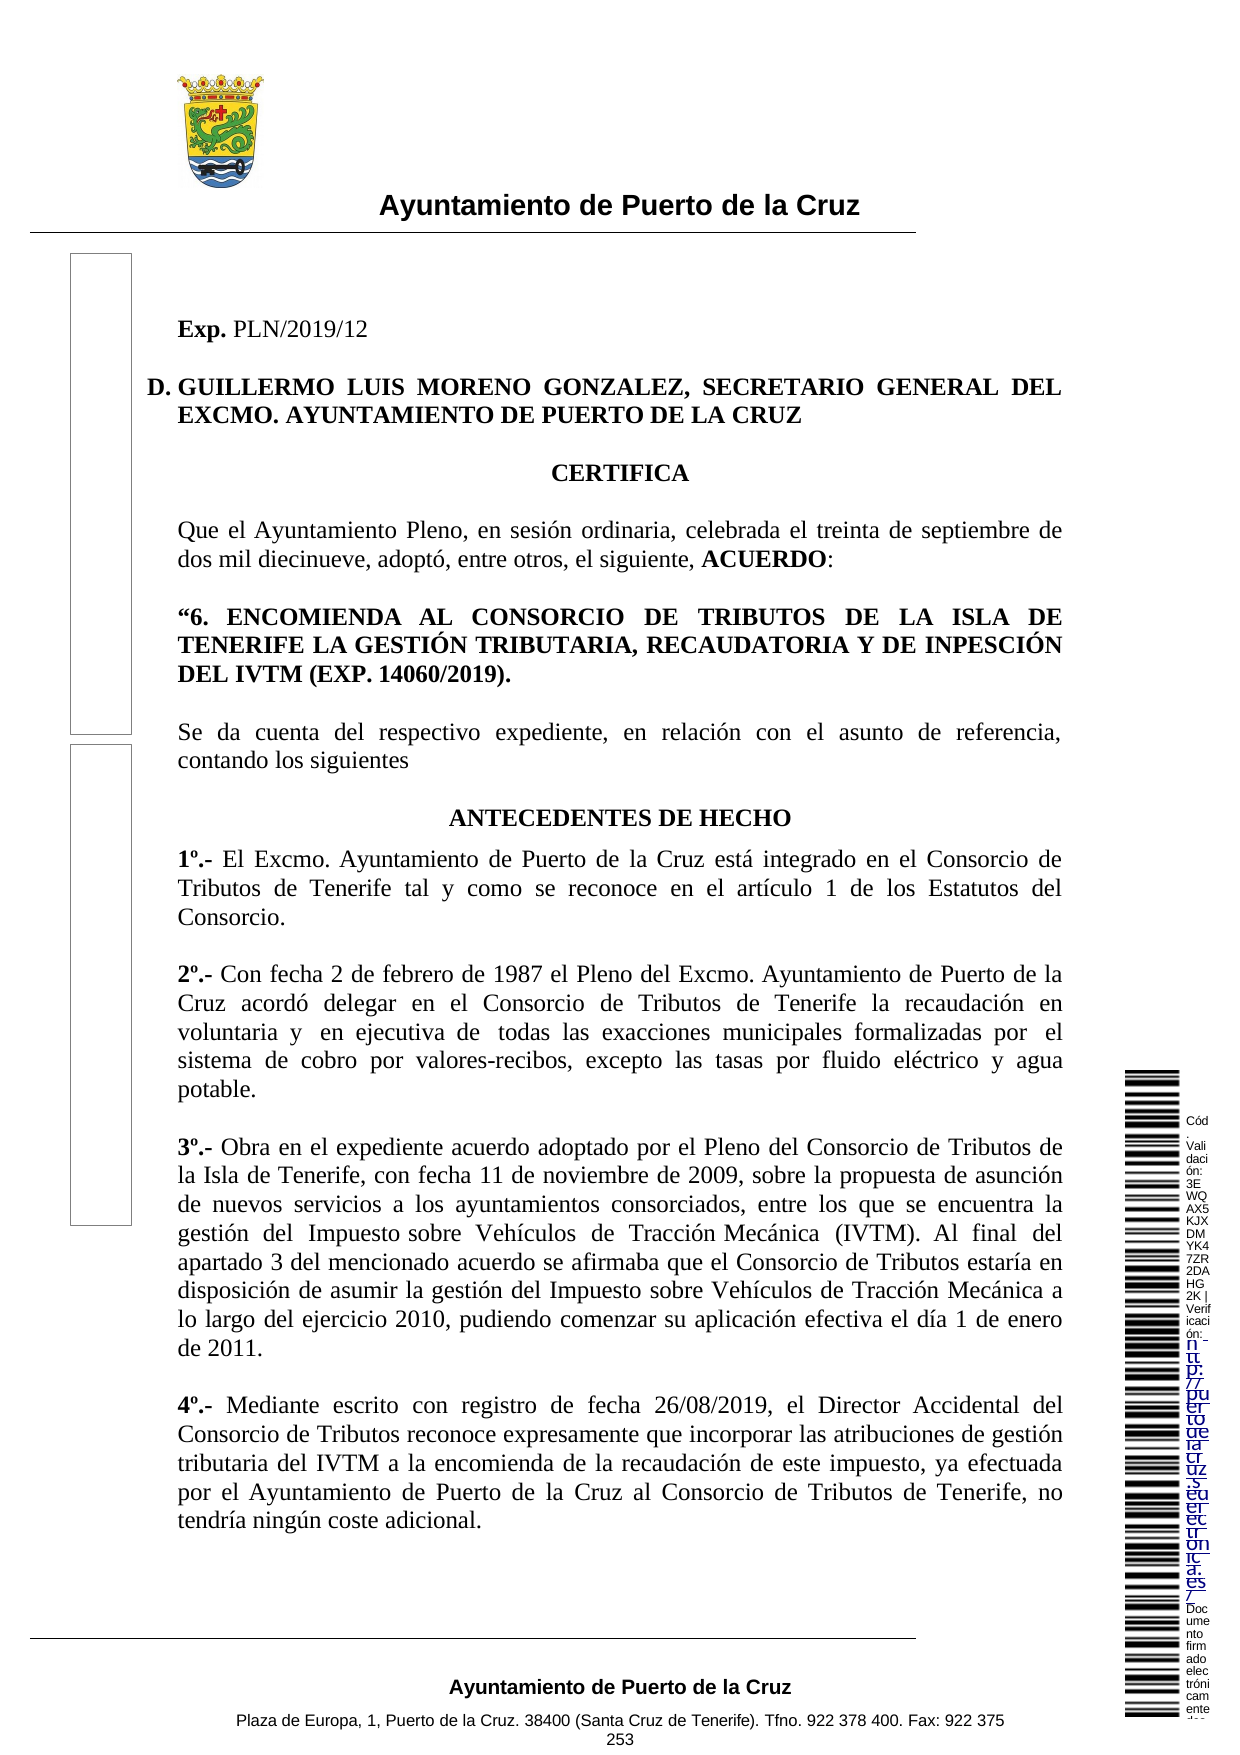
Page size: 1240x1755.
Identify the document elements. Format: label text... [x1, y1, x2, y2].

subtitle “6. ENCOMIENDA AL CONSORCIO DE TRIBUTOS DE LA ISLA DE TENERIFE LA GESTIÓN TRIBUTARIA, RECAUDATORIA Y DE INPESCIÓN DEL IVTM (EXP. 14060/2019). [177, 602, 1063, 688]
text 4º.- Mediante escrito con registro de fecha 26/08/2019, el Director Accidental del Consorcio de Tributos reconoce expresamente que incorporar las atribuciones de gestión tributaria del IVTM a la encomienda de la recaudación de este impuesto, ya efectuada por el Ayuntamiento de Puerto de la Cruz al Consorcio de Tributos de Tenerife, no tendría ningún coste adicional. [177, 1390, 1063, 1534]
text 2º.- Con fecha 2 de febrero de 1987 el Pleno del Excmo. Ayuntamiento de Puerto de la Cruz acordó delegar en el Consorcio de Tributos de Tenerife la recaudación en voluntaria y en ejecutiva de todas las exacciones municipales formalizadas por el sistema de cobro por valores-recibos, excepto las tasas por fluido eléctrico y agua potable. [177, 959, 1063, 1103]
text Se da cuenta del respectivo expediente, en relación con el asunto de referencia, contando los siguientes [177, 717, 1062, 774]
subtitle ANTECEDENTES DE HECHO [220, 803, 1020, 832]
text Cód. Validación: 3EWQAX5KJXDMYK47ZR2DAHG2K | Verificación: http://puertodelacruz.sedelectronica.es/ Documento firmado electrónicamente desde la plataforma esPublico Gestiona | Página 1 de 9 [1186, 1116, 1211, 1718]
text Ayuntamiento de Puerto de la Cruz [220, 1675, 1020, 1699]
text Plaza de Europa, 1, Puerto de la Cruz. 38400 (Santa Cruz de Tenerife). Tfno. 922 378 400. Fax: 922 375 253 [220, 1711, 1020, 1749]
text Que el Ayuntamiento Pleno, en sesión ordinaria, celebrada el treinta de septiembre de dos mil diecinueve, adoptó, entre otros, el siguiente, ACUERDO: [177, 515, 1062, 573]
text 3º.- Obra en el expediente acuerdo adoptado por el Pleno del Consorcio de Tributos de la Isla de Tenerife, con fecha 11 de noviembre de 2009, sobre la propuesta de asunción de nuevos servicios a los ayuntamientos consorciados, entre los que se encuentra la gestión del Impuesto sobre Vehículos de Tracción Mecánica (IVTM). Al final del apartado 3 del mencionado acuerdo se afirmaba que el Consorcio de Tributos estaría en disposición de asumir la gestión del Impuesto sobre Vehículos de Tracción Mecánica a lo largo del ejercicio 2010, pudiendo comenzar su aplicación efectiva el día 1 de enero de 2011. [177, 1132, 1063, 1362]
text Exp. PLN/2019/12 [177, 314, 1194, 343]
subtitle GUILLERMO LUIS MORENO GONZALEZ, SECRETARIO GENERAL DEL EXCMO. AYUNTAMIENTO DE PUERTO DE LA CRUZ [147, 372, 1063, 429]
text 1º.- El Excmo. Ayuntamiento de Puerto de la Cruz está integrado en el Consorcio de Tributos de Tenerife tal y como se reconoce en el artículo 1 de los Estatutos del Consorcio. [177, 844, 1062, 930]
text CERTIFICA [220, 458, 1020, 487]
